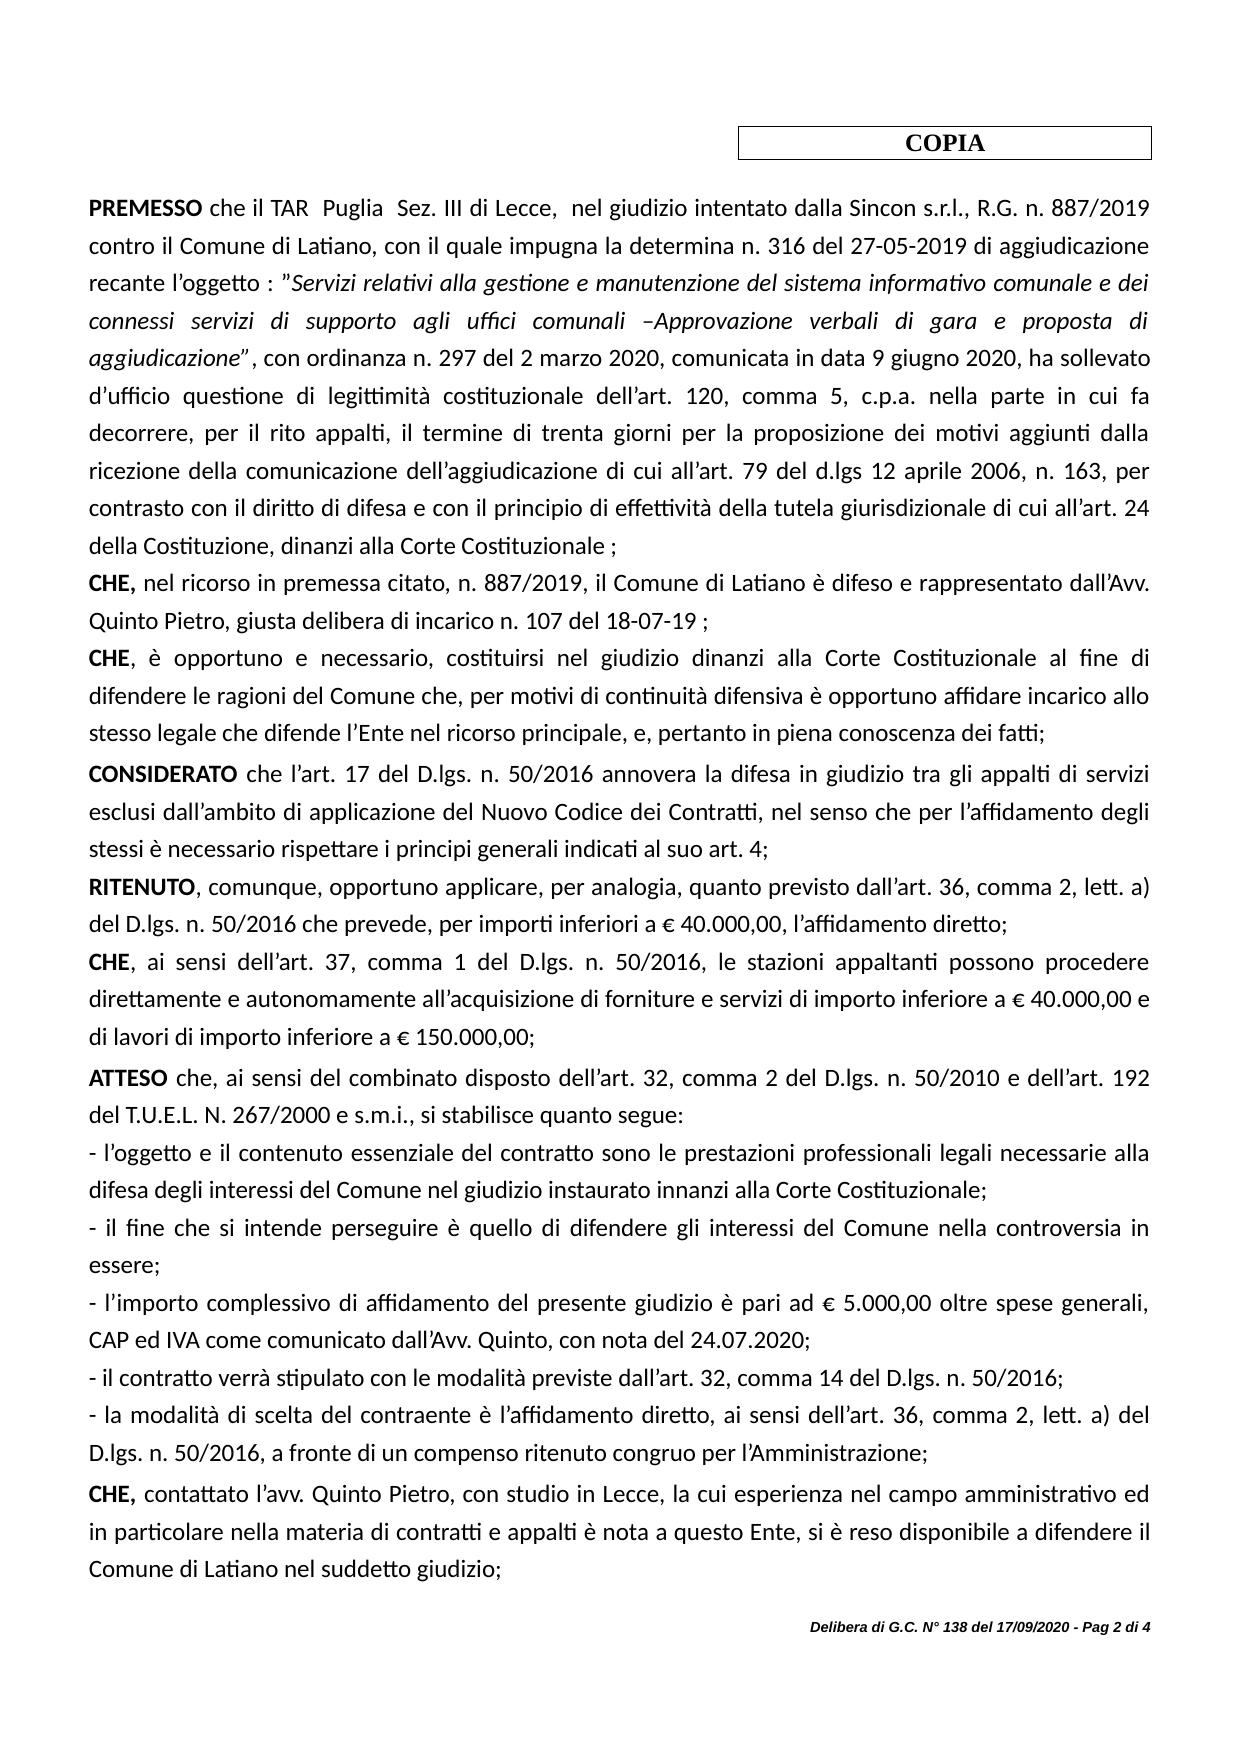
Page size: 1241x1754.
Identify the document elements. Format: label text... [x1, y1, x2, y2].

text CONSIDERATO che l’art. 17 del D.lgs. n. 50/2016 annovera la difesa in giudizio tra gli appalti di servizi esclusi dall’ambito di applicazione del Nuovo Codice dei Contratti, nel senso che per l’affidamento degli stessi è necessario rispettare i principi generali indicati al suo art. 4; [88, 761, 1152, 864]
text CHE, contattato l’avv. Quinto Pietro, con studio in Lecce, la cui esperienza nel campo amministrativo ed in particolare nella materia di contratti e appalti è nota a questo Ente, si è reso disponibile a difendere il Comune di Latiano nel suddetto giudizio; [88, 1480, 1152, 1584]
text CHE, nel ricorso in premessa citato, n. 887/2019, il Comune di Latiano è difeso e rappresentato dall’Avv. Quinto Pietro, giusta delibera di incarico n. 107 del 18-07-19 ; [88, 573, 1152, 636]
text CHE, è opportuno e necessario, costituirsi nel giudizio dinanzi alla Corte Costituzionale al fine di difendere le ragioni del Comune che, per motivi di continuità difensiva è opportuno affidare incarico allo stesso legale che difende l’Ente nel ricorso principale, e, pertanto in piena conoscenza dei fatti; [88, 648, 1152, 748]
text - il fine che si intende perseguire è quello di difendere gli interessi del Comune nella controversia in essere; [88, 1218, 1152, 1280]
text - l’oggetto e il contenuto essenziale del contratto sono le prestazioni professionali legali necessarie alla difesa degli interessi del Comune nel giudizio instaurato innanzi alla Corte Costituzionale; [88, 1143, 1152, 1205]
text - l’importo complessivo di affidamento del presente giudizio è pari ad € 5.000,00 oltre spese generali, CAP ed IVA come comunicato dall’Avv. Quinto, con nota del 24.07.2020; [88, 1293, 1152, 1355]
text PREMESSO che il TAR Puglia Sez. III di Lecce, nel giudizio intentato dalla Sincon s.r.l., R.G. n. 887/2019 contro il Comune di Latiano, con il quale impugna la determina n. 316 del 27-05-2019 di aggiudicazione recante l’oggetto : ”Servizi relativi alla gestione e manutenzione del sistema informativo comunale e dei connessi servizi di supporto agli uffici comunali –Approvazione verbali di gara e proposta di aggiudicazione”, con ordinanza n. 297 del 2 marzo 2020, comunicata in data 9 giugno 2020, ha sollevato d’ufficio questione di legittimità costituzionale dell’art. 120, comma 5, c.p.a. nella parte in cui fa decorrere, per il rito appalti, il termine di trenta giorni per la proposizione dei motivi aggiunti dalla ricezione della comunicazione dell’aggiudicazione di cui all’art. 79 del d.lgs 12 aprile 2006, n. 163, per contrasto con il diritto di difesa e con il principio di effettività della tutela giurisdizionale di cui all’art. 24 della Costituzione, dinanzi alla Corte Costituzionale ; [88, 198, 1152, 561]
text RITENUTO, comunque, opportuno applicare, per analogia, quanto previsto dall’art. 36, comma 2, lett. a) del D.lgs. n. 50/2016 che prevede, per importi inferiori a € 40.000,00, l’affidamento diretto; [88, 877, 1152, 939]
text CHE, ai sensi dell’art. 37, comma 1 del D.lgs. n. 50/2016, le stazioni appaltanti possono procedere direttamente e autonomamente all’acquisizione di forniture e servizi di importo inferiore a € 40.000,00 e di lavori di importo inferiore a € 150.000,00; [88, 952, 1152, 1052]
text - il contratto verrà stipulato con le modalità previste dall’art. 32, comma 14 del D.lgs. n. 50/2016; [88, 1368, 1152, 1393]
text - la modalità di scelta del contraente è l’affidamento diretto, ai sensi dell’art. 36, comma 2, lett. a) del D.lgs. n. 50/2016, a fronte di un compenso ritenuto congruo per l’Amministrazione; [88, 1405, 1152, 1468]
text ATTESO che, ai sensi del combinato disposto dell’art. 32, comma 2 del D.lgs. n. 50/2010 e dell’art. 192 del T.U.E.L. N. 267/2000 e s.m.i., si stabilisce quanto segue: [88, 1064, 1152, 1130]
